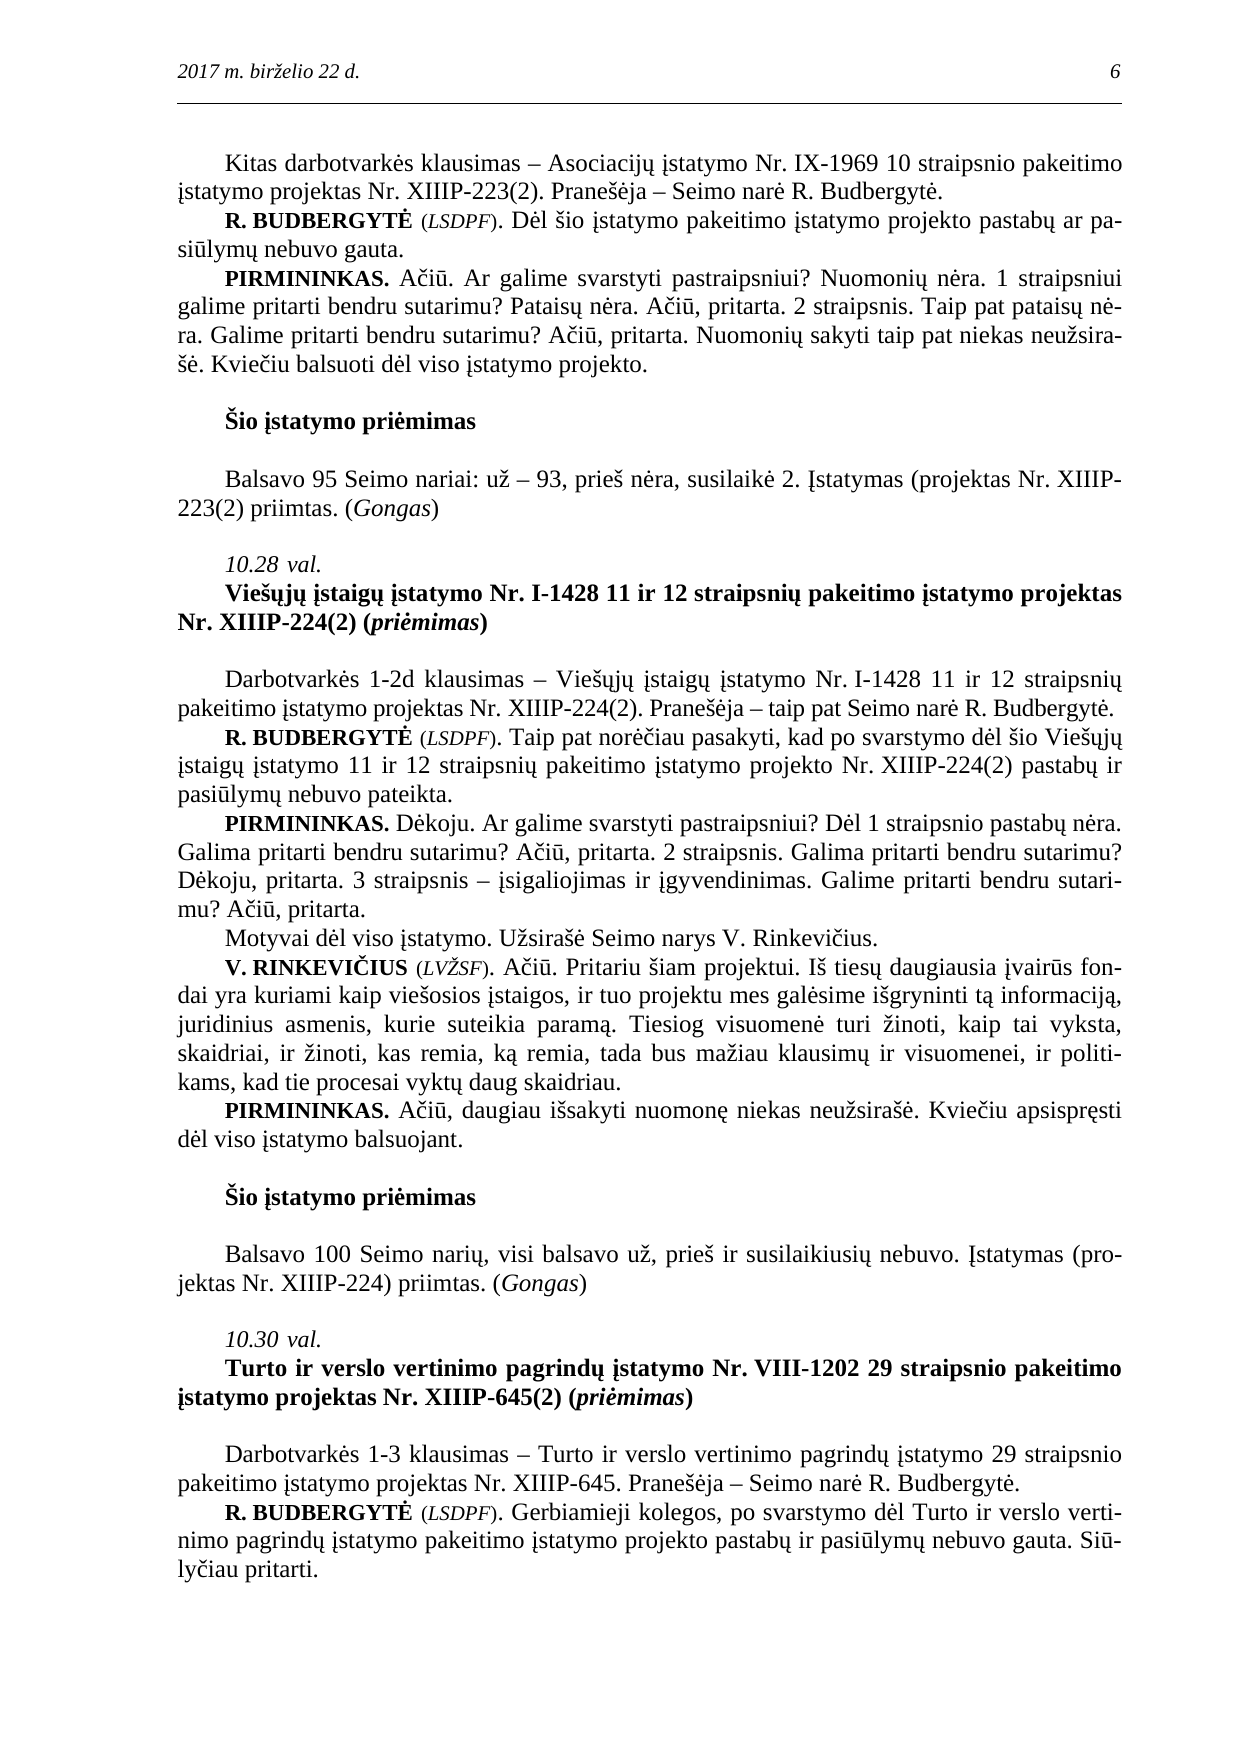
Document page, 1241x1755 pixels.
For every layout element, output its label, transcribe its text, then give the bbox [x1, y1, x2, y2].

text Šio įsta­ty­mo pri­ėmi­mas [177, 1182, 1122, 1210]
text PIRMININKAS. Dė­ko­ju. Ar ga­li­me svars­ty­ti pa­straips­niui? Dėl 1 straips­nio pa­sta­bų nė­ra. Ga­li­ma pri­tar­ti ben­dru su­ta­ri­mu? Ačiū, pri­tar­ta. 2 straips­nis. Ga­li­ma pri­tar­ti ben­dru su­ta­ri­mu? Dė­ko­ju, pri­tar­ta. 3 straips­nis – įsi­ga­lio­ji­mas ir įgy­ven­di­ni­mas. Ga­li­me pri­tar­ti ben­dru su­ta­ri­mu? Ačiū, pri­tar­ta. [177, 808, 1122, 923]
text R. BUDBERGYTĖ (LSDPF). Dėl šio įsta­ty­mo pa­kei­ti­mo įstatymo pro­jek­to pa­sta­bų ar pa­siū­ly­mų ne­bu­vo gau­ta. [177, 205, 1122, 263]
text Dar­bo­tvarkės 1-2d klau­si­mas – Vie­šų­jų įstai­gų įsta­ty­mo Nr. I-1428 11 ir 12 straips­nių pa­kei­ti­mo įsta­ty­mo pro­jek­tas Nr. XIIIP-224(2). Pra­ne­šė­ja – taip pat Sei­mo na­rė R. Bud­ber­gy­tė. [177, 664, 1122, 722]
text R. BUDBERGYTĖ (LSDPF). Ger­bia­mie­ji ko­le­gos, po svars­ty­mo dėl Tur­to ir ver­slo ver­ti­ni­mo pa­grin­dų įsta­ty­mo pa­kei­ti­mo įsta­ty­mo pro­jek­to pa­sta­bų ir pa­siū­ly­mų ne­bu­vo gau­ta. Siū­ly­čiau pri­tar­ti. [177, 1497, 1122, 1583]
text Šio įsta­ty­mo pri­ėmi­mas [177, 406, 1122, 435]
text 10.30 val. [224, 1325, 1122, 1353]
text Bal­sa­vo 100 Sei­mo na­rių, vi­si bal­sa­vo už, prieš ir su­si­lai­kiu­sių ne­bu­vo. Įsta­ty­mas (pro­jek­tas Nr. XIIIP-224) pri­im­tas. (Gon­gas) [177, 1239, 1122, 1297]
text PIRMININKAS. Ačiū. Ar ga­li­me svars­ty­ti pa­straips­niui? Nuo­mo­nių nė­ra. 1 straips­niui ga­li­me pri­tar­ti ben­dru su­ta­ri­mu? Pa­tai­sų nė­ra. Ačiū, pri­tar­ta. 2 straips­nis. Taip pat pa­tai­sų nė­ra. Ga­li­me pri­tar­ti ben­dru su­ta­ri­mu? Ačiū, pri­tar­ta. Nuo­mo­nių sa­ky­ti taip pat nie­kas ne­už­si­ra­šė. Kvie­čiu bal­suo­ti dėl vi­so įsta­ty­mo pro­jek­to. [177, 263, 1122, 378]
text 10.28 val. [224, 550, 1122, 578]
text Tur­to ir ver­slo ver­ti­ni­mo pa­grin­dų įsta­ty­mo Nr. VIII-1202 29 straips­nio pa­kei­ti­mo įsta­ty­mo pro­jek­tas Nr. XIIIP-645(2) (pri­ėmi­mas) [177, 1353, 1122, 1410]
text PIRMININKAS. Ačiū, dau­giau iš­sa­ky­ti nuo­mo­nę nie­kas ne­už­si­ra­šė. Kvie­čiu ap­si­spręs­ti dėl vi­so įsta­ty­mo bal­suo­jant. [177, 1095, 1122, 1153]
text Bal­sa­vo 95 Sei­mo na­riai: už – 93, prieš nė­ra, su­si­lai­kė 2. Įsta­ty­mas (pro­jek­tas Nr. XIIIP-223(2) pri­im­tas. (Gon­gas) [177, 464, 1122, 521]
text Ki­tas dar­bo­tvarkės klau­si­mas – Aso­cia­ci­jų įsta­ty­mo Nr. IX-1969 10 straips­nio pa­kei­ti­mo įsta­ty­mo pro­jek­tas Nr. XIIIP-223(2). Pra­ne­šė­ja – Sei­mo na­rė R. Bud­ber­gy­tė. [177, 148, 1122, 205]
text Dar­bo­tvarkės 1-3 klau­si­mas – Tur­to ir ver­slo ver­ti­ni­mo pa­grin­dų įsta­ty­mo 29 straips­nio pa­kei­ti­mo įsta­ty­mo pro­jek­tas Nr. XIIIP-645. Pra­ne­šė­ja – Sei­mo na­rė R. Bud­ber­gy­tė. [177, 1439, 1122, 1497]
text Mo­ty­vai dėl vi­so įsta­ty­mo. Už­si­ra­šė Sei­mo na­rys V. Rin­ke­vi­čius. [177, 923, 1122, 952]
text R. BUDBERGYTĖ (LSDPF). Taip pat no­rė­čiau pa­sa­ky­ti, kad po svars­ty­mo dėl šio Vie­šų­jų įstai­gų įsta­ty­mo 11 ir 12 straips­nių pa­kei­ti­mo įsta­ty­mo pro­jek­to Nr. XIIIP-224(2) pa­sta­bų ir pa­siū­ly­mų ne­bu­vo pa­teik­ta. [177, 722, 1122, 808]
text Vie­šų­jų įstai­gų įsta­ty­mo Nr. I-1428 11 ir 12 straips­nių pa­kei­ti­mo įsta­ty­mo pro­jek­tas Nr. XIIIP-224(2) (pri­ėmi­mas) [177, 578, 1122, 635]
text V. RINKEVIČIUS (LVŽSF). Ačiū. Pri­ta­riu šiam pro­jek­tui. Iš tie­sų dau­giau­sia įvai­rūs fon­dai yra ku­ria­mi kaip vie­šo­sios įstai­gos, ir tuo pro­jek­tu mes ga­lė­si­me iš­gry­nin­ti tą in­for­ma­ci­ją, ju­ri­di­nius as­me­nis, ku­rie su­tei­kia pa­ra­mą. Tie­siog vi­suo­me­nė tu­ri ži­no­ti, kaip tai vyks­ta, skaid­riai, ir ži­no­ti, kas re­mia, ką re­mia, ta­da bus ma­žiau klau­si­mų ir vi­suo­me­nei, ir po­li­ti­kams, kad tie pro­ce­sai vyk­tų daug skaid­riau. [177, 952, 1122, 1095]
